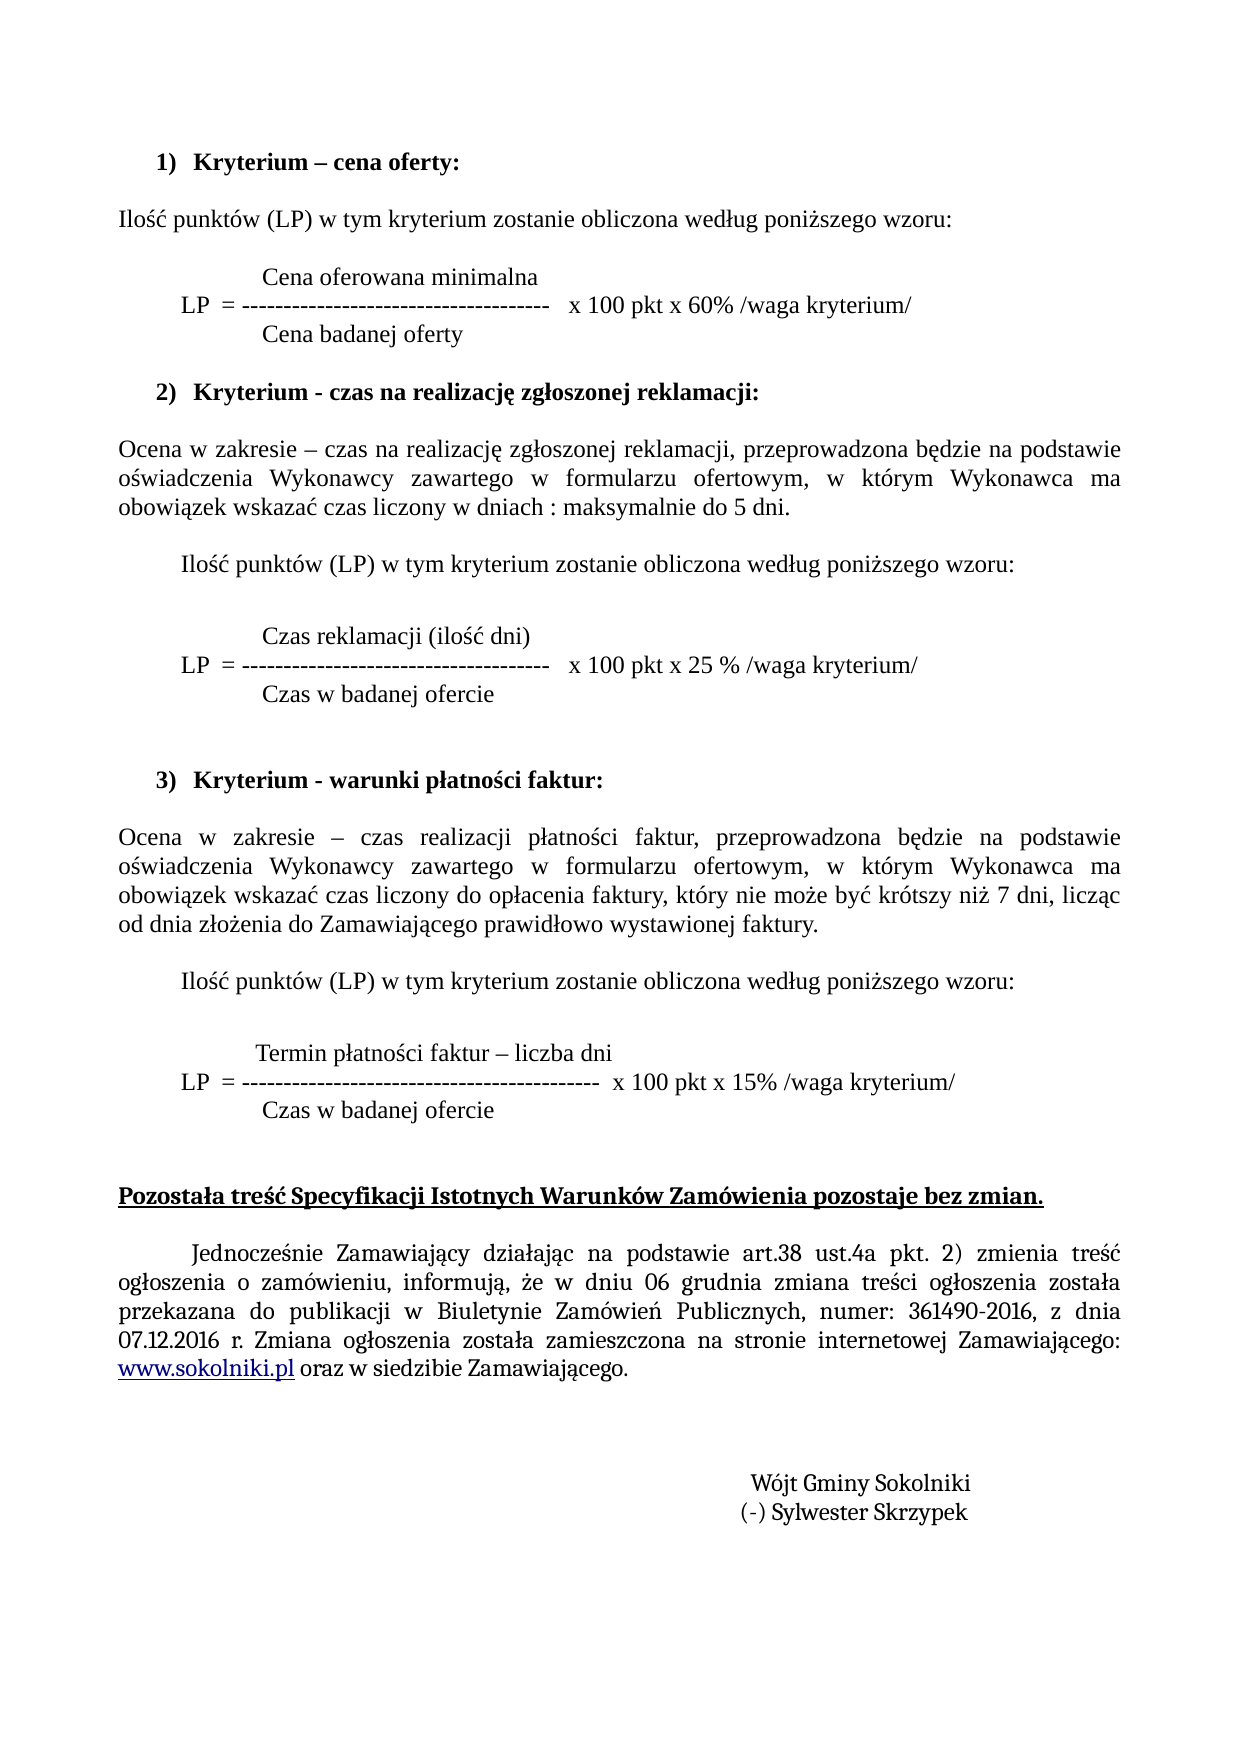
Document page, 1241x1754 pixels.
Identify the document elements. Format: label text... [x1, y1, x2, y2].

text (-) Sylwester Skrzypek [118, 1498, 1122, 1527]
text Wójt Gminy Sokolniki [118, 1469, 1122, 1498]
text Termin płatności faktur – liczba dni [181, 1038, 1122, 1067]
text Ilość punktów (LP) w tym kryterium zostanie obliczona według poniższego wzoru: [118, 204, 1122, 233]
text Cena oferowana minimalna [181, 262, 1122, 291]
text Czas reklamacji (ilość dni) [181, 621, 1122, 650]
list Kryterium - warunki płatności faktur: [156, 765, 1122, 794]
text Ilość punktów (LP) w tym kryterium zostanie obliczona według poniższego wzoru: [181, 549, 1122, 578]
text Ocena w zakresie – czas na realizację zgłoszonej reklamacji, przeprowadzona będzie na podstawie oświadczenia Wykonawcy zawartego w formularzu ofertowym, w którym Wykonawca ma obowiązek wskazać czas liczony w dniach : maksymalnie do 5 dni. [118, 434, 1122, 521]
text LP = ------------------------------------------- x 100 pkt x 15% /waga kryterium/ [181, 1067, 1122, 1096]
text Cena badanej oferty [181, 319, 1122, 348]
text Czas w badanej ofercie [181, 679, 1122, 707]
text Pozostała treść Specyfikacji Istotnych Warunków Zamówienia pozostaje bez zmian. [118, 1182, 1122, 1211]
text Czas w badanej ofercie [181, 1096, 1122, 1124]
text LP = ------------------------------------- x 100 pkt x 60% /waga kryterium/ [181, 291, 1122, 319]
text LP = ------------------------------------- x 100 pkt x 25 % /waga kryterium/ [181, 650, 1122, 679]
text Ocena w zakresie – czas realizacji płatności faktur, przeprowadzona będzie na podstawie oświadczenia Wykonawcy zawartego w formularzu ofertowym, w którym Wykonawca ma obowiązek wskazać czas liczony do opłacenia faktury, który nie może być krótszy niż 7 dni, licząc od dnia złożenia do Zamawiającego prawidłowo wystawionej faktury. [118, 822, 1122, 937]
text Jednocześnie Zamawiający działając na podstawie art.38 ust.4a pkt. 2) zmienia treść ogłoszenia o zamówieniu, informują, że w dniu 06 grudnia zmiana treści ogłoszenia została przekazana do publikacji w Biuletynie Zamówień Publicznych, numer: 361490-2016, z dnia 07.12.2016 r. Zmiana ogłoszenia została zamieszczona na stronie internetowej Zamawiającego: www.sokolniki.pl oraz w siedzibie Zamawiającego. [118, 1239, 1122, 1383]
list Kryterium - czas na realizację zgłoszonej reklamacji: [156, 377, 1122, 406]
list Kryterium – cena oferty: [156, 147, 1122, 176]
text Ilość punktów (LP) w tym kryterium zostanie obliczona według poniższego wzoru: [181, 966, 1122, 995]
